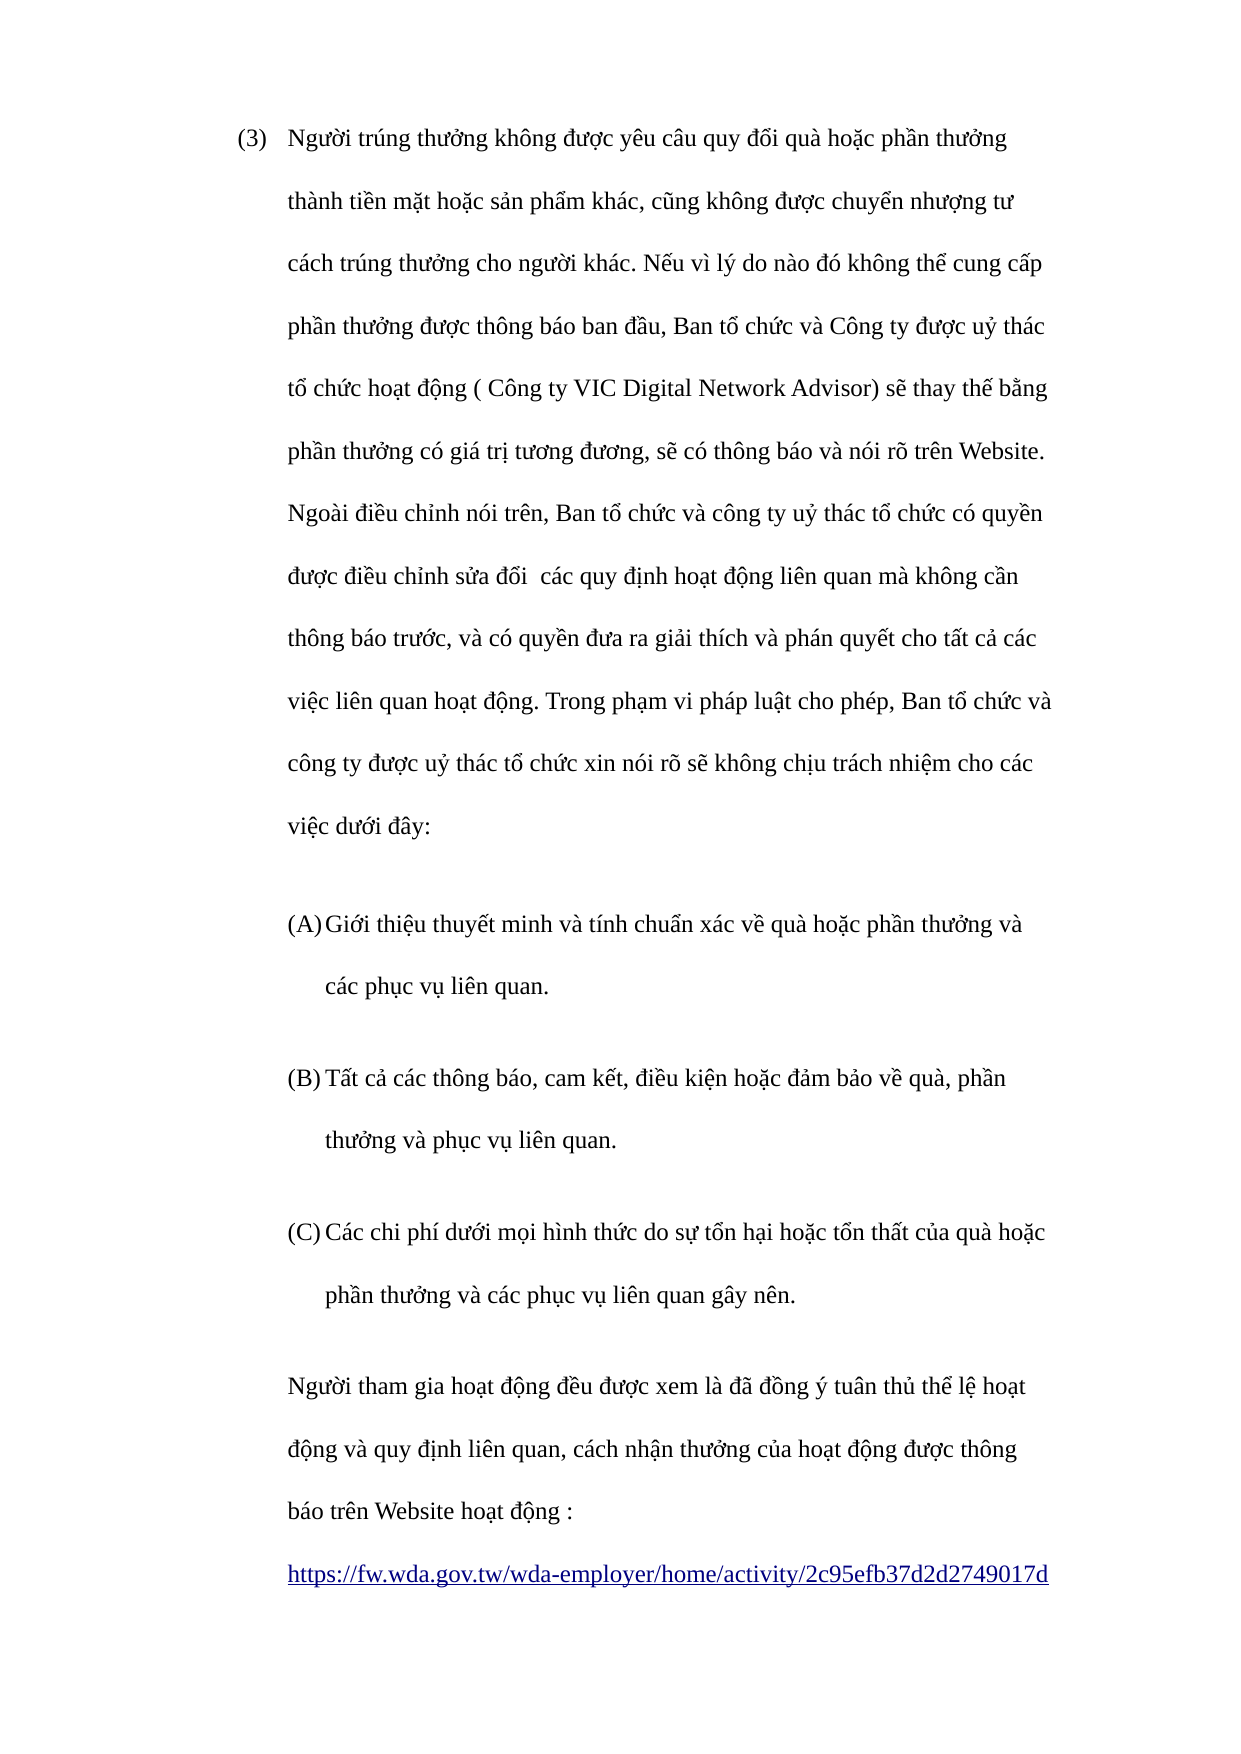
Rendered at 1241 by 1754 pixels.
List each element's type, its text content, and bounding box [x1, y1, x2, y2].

list Các chi phí dưới mọi hình thức do sự tổn hại hoặc tổn thất của quà hoặc phần thưởng và các phục vụ liên quan gây nên. [287, 1190, 1053, 1315]
text Người tham gia hoạt động đều được xem là đã đồng ý tuân thủ thể lệ hoạt động và quy định liên quan, cách nhận thưởng của hoạt động được thông báo trên Website hoạt động : https://fw.wda.gov.tw/wda-employer/home/activity/2c95efb37d2d2749017d [287, 1344, 1053, 1594]
list Giới thiệu thuyết minh và tính chuẩn xác về quà hoặc phần thưởng và các phục vụ liên quan. [287, 882, 1053, 1007]
list Tất cả các thông báo, cam kết, điều kiện hoặc đảm bảo về quà, phần thưởng và phục vụ liên quan. [287, 1036, 1053, 1161]
list Người trúng thưởng không được yêu câu quy đổi quà hoặc phần thưởng thành tiền mặt hoặc sản phẩm khác, cũng không được chuyển nhượng tư cách trúng thưởng cho người khác. Nếu vì lý do nào đó không thể cung cấp phần thưởng được thông báo ban đầu, Ban tổ chức và Công ty được uỷ thác tổ chức hoạt động ( Công ty VIC Digital Network Advisor) sẽ thay thế bằng phần thưởng có giá trị tương đương, sẽ có thông báo và nói rõ trên Website. Ngoài điều chỉnh nói trên, Ban tổ chức và công ty uỷ thác tổ chức có quyền được điều chỉnh sửa đổi các quy định hoạt động liên quan mà không cần thông báo trước, và có quyền đưa ra giải thích và phán quyết cho tất cả các việc liên quan hoạt động. Trong phạm vi pháp luật cho phép, Ban tổ chức và công ty được uỷ thác tổ chức xin nói rõ sẽ không chịu trách nhiệm cho các việc dưới đây: [237, 96, 1053, 846]
